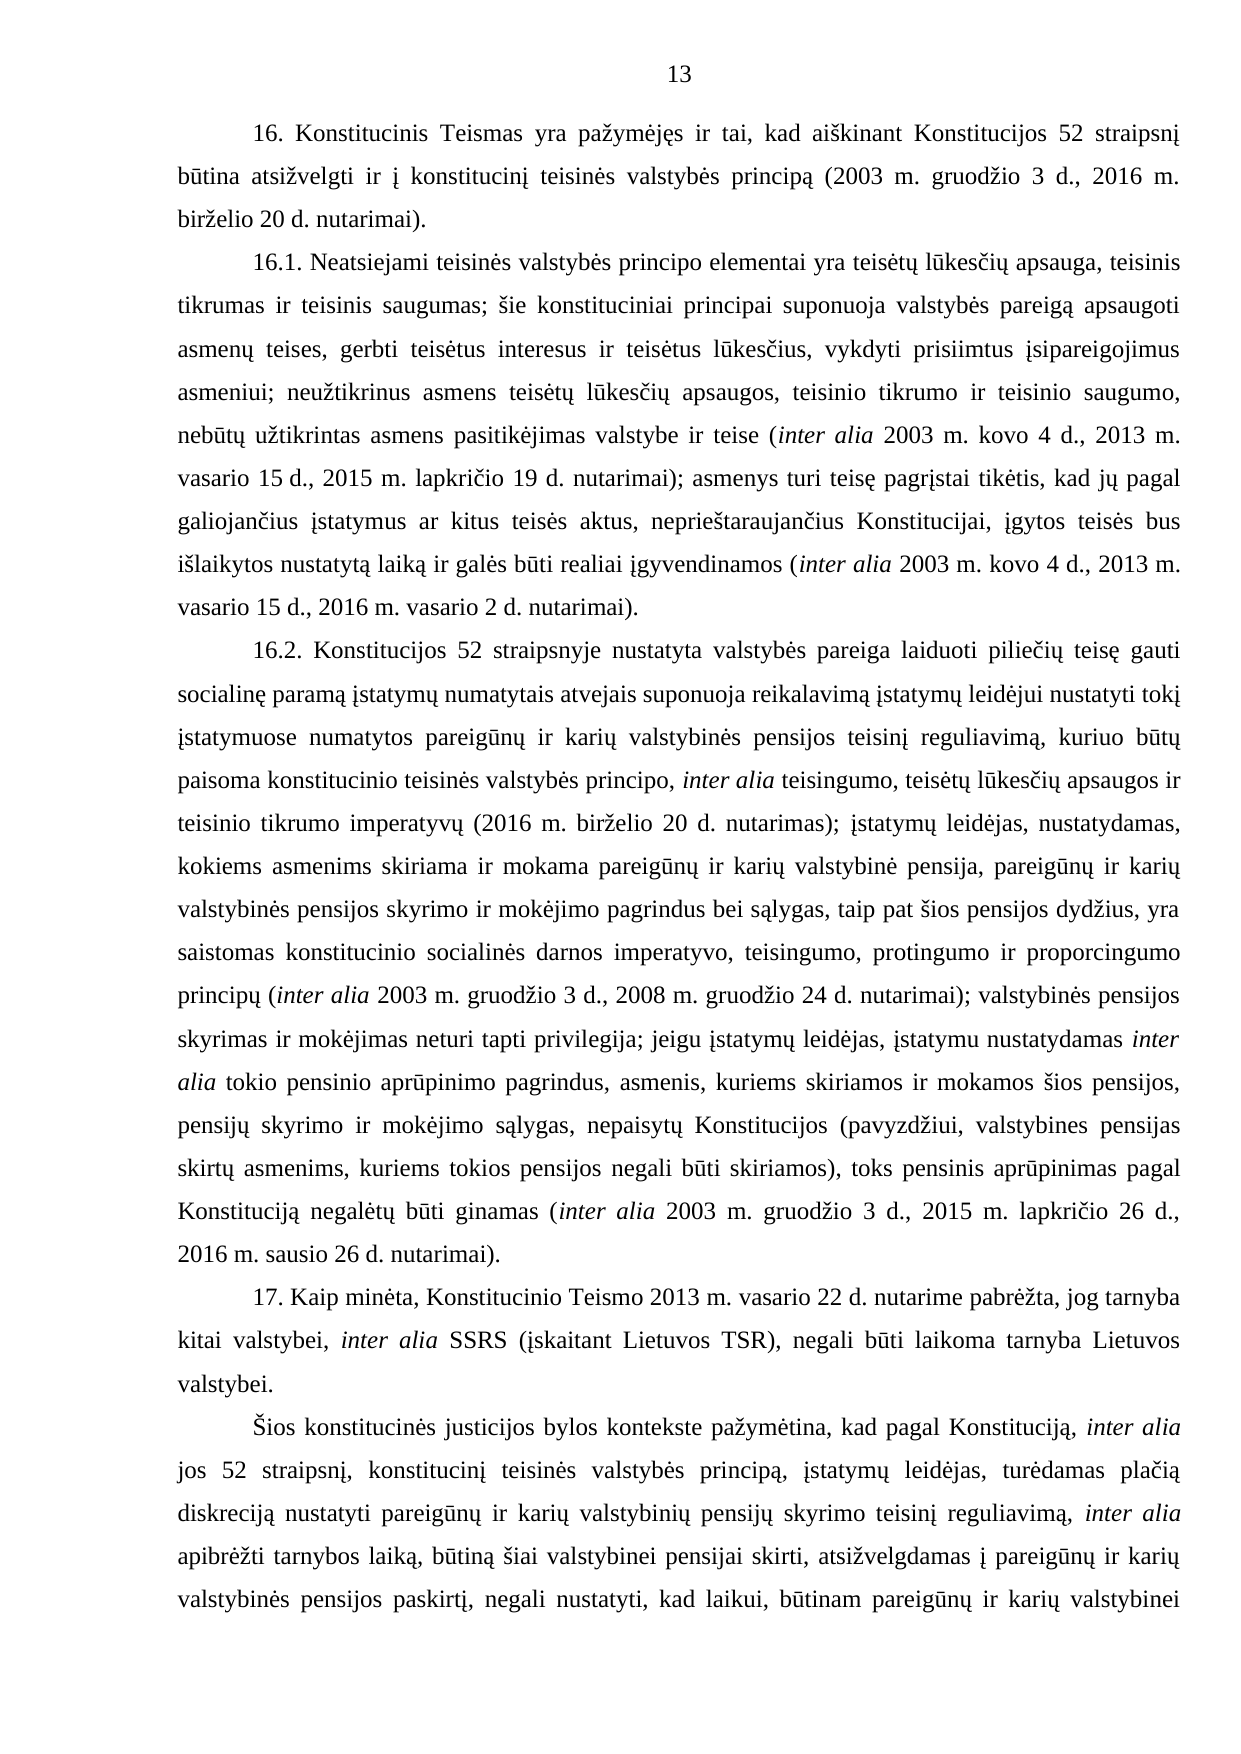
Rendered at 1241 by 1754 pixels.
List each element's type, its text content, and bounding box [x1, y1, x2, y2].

text Šios konstitucinės justicijos bylos kontekste pažymėtina, kad pagal Konstituciją, inter alia jos 52 straipsnį, konstitucinį teisinės valstybės principą, įstatymų leidėjas, turėdamas plačią diskreciją nustatyti pareigūnų ir karių valstybinių pensijų skyrimo teisinį reguliavimą, inter alia apibrėžti tarnybos laiką, būtiną šiai valstybinei pensijai skirti, atsižvelgdamas į pareigūnų ir karių valstybinės pensijos paskirtį, negali nustatyti, kad laikui, būtinam pareigūnų ir karių valstybinei [177, 1412, 1181, 1613]
text 16. Konstitucinis Teismas yra pažymėjęs ir tai, kad aiškinant Konstitucijos 52 straipsnį būtina atsižvelgti ir į konstitucinį teisinės valstybės principą (2003 m. gruodžio 3 d., 2016 m. birželio 20 d. nutarimai). [177, 118, 1181, 233]
text 16.1. Neatsiejami teisinės valstybės principo elementai yra teisėtų lūkesčių apsauga, teisinis tikrumas ir teisinis saugumas; šie konstituciniai principai suponuoja valstybės pareigą apsaugoti asmenų teises, gerbti teisėtus interesus ir teisėtus lūkesčius, vykdyti prisiimtus įsipareigojimus asmeniui; neužtikrinus asmens teisėtų lūkesčių apsaugos, teisinio tikrumo ir teisinio saugumo, nebūtų užtikrintas asmens pasitikėjimas valstybe ir teise (inter alia 2003 m. kovo 4 d., 2013 m. vasario 15 d., 2015 m. lapkričio 19 d. nutarimai); asmenys turi teisę pagrįstai tikėtis, kad jų pagal galiojančius įstatymus ar kitus teisės aktus, neprieštaraujančius Konstitucijai, įgytos teisės bus išlaikytos nustatytą laiką ir galės būti realiai įgyvendinamos (inter alia 2003 m. kovo 4 d., 2013 m. vasario 15 d., 2016 m. vasario 2 d. nutarimai). [177, 247, 1181, 621]
text 16.2. Konstitucijos 52 straipsnyje nustatyta valstybės pareiga laiduoti piliečių teisę gauti socialinę paramą įstatymų numatytais atvejais suponuoja reikalavimą įstatymų leidėjui nustatyti tokį įstatymuose numatytos pareigūnų ir karių valstybinės pensijos teisinį reguliavimą, kuriuo būtų paisoma konstitucinio teisinės valstybės principo, inter alia teisingumo, teisėtų lūkesčių apsaugos ir teisinio tikrumo imperatyvų (2016 m. birželio 20 d. nutarimas); įstatymų leidėjas, nustatydamas, kokiems asmenims skiriama ir mokama pareigūnų ir karių valstybinė pensija, pareigūnų ir karių valstybinės pensijos skyrimo ir mokėjimo pagrindus bei sąlygas, taip pat šios pensijos dydžius, yra saistomas konstitucinio socialinės darnos imperatyvo, teisingumo, protingumo ir proporcingumo principų (inter alia 2003 m. gruodžio 3 d., 2008 m. gruodžio 24 d. nutarimai); valstybinės pensijos skyrimas ir mokėjimas neturi tapti privilegija; jeigu įstatymų leidėjas, įstatymu nustatydamas inter alia tokio pensinio aprūpinimo pagrindus, asmenis, kuriems skiriamos ir mokamos šios pensijos, pensijų skyrimo ir mokėjimo sąlygas, nepaisytų Konstitucijos (pavyzdžiui, valstybines pensijas skirtų asmenims, kuriems tokios pensijos negali būti skiriamos), toks pensinis aprūpinimas pagal Konstituciją negalėtų būti ginamas (inter alia 2003 m. gruodžio 3 d., 2015 m. lapkričio 26 d., 2016 m. sausio 26 d. nutarimai). [177, 636, 1181, 1268]
text 17. Kaip minėta, Konstitucinio Teismo 2013 m. vasario 22 d. nutarime pabrėžta, jog tarnyba kitai valstybei, inter alia SSRS (įskaitant Lietuvos TSR), negali būti laikoma tarnyba Lietuvos valstybei. [177, 1282, 1181, 1397]
